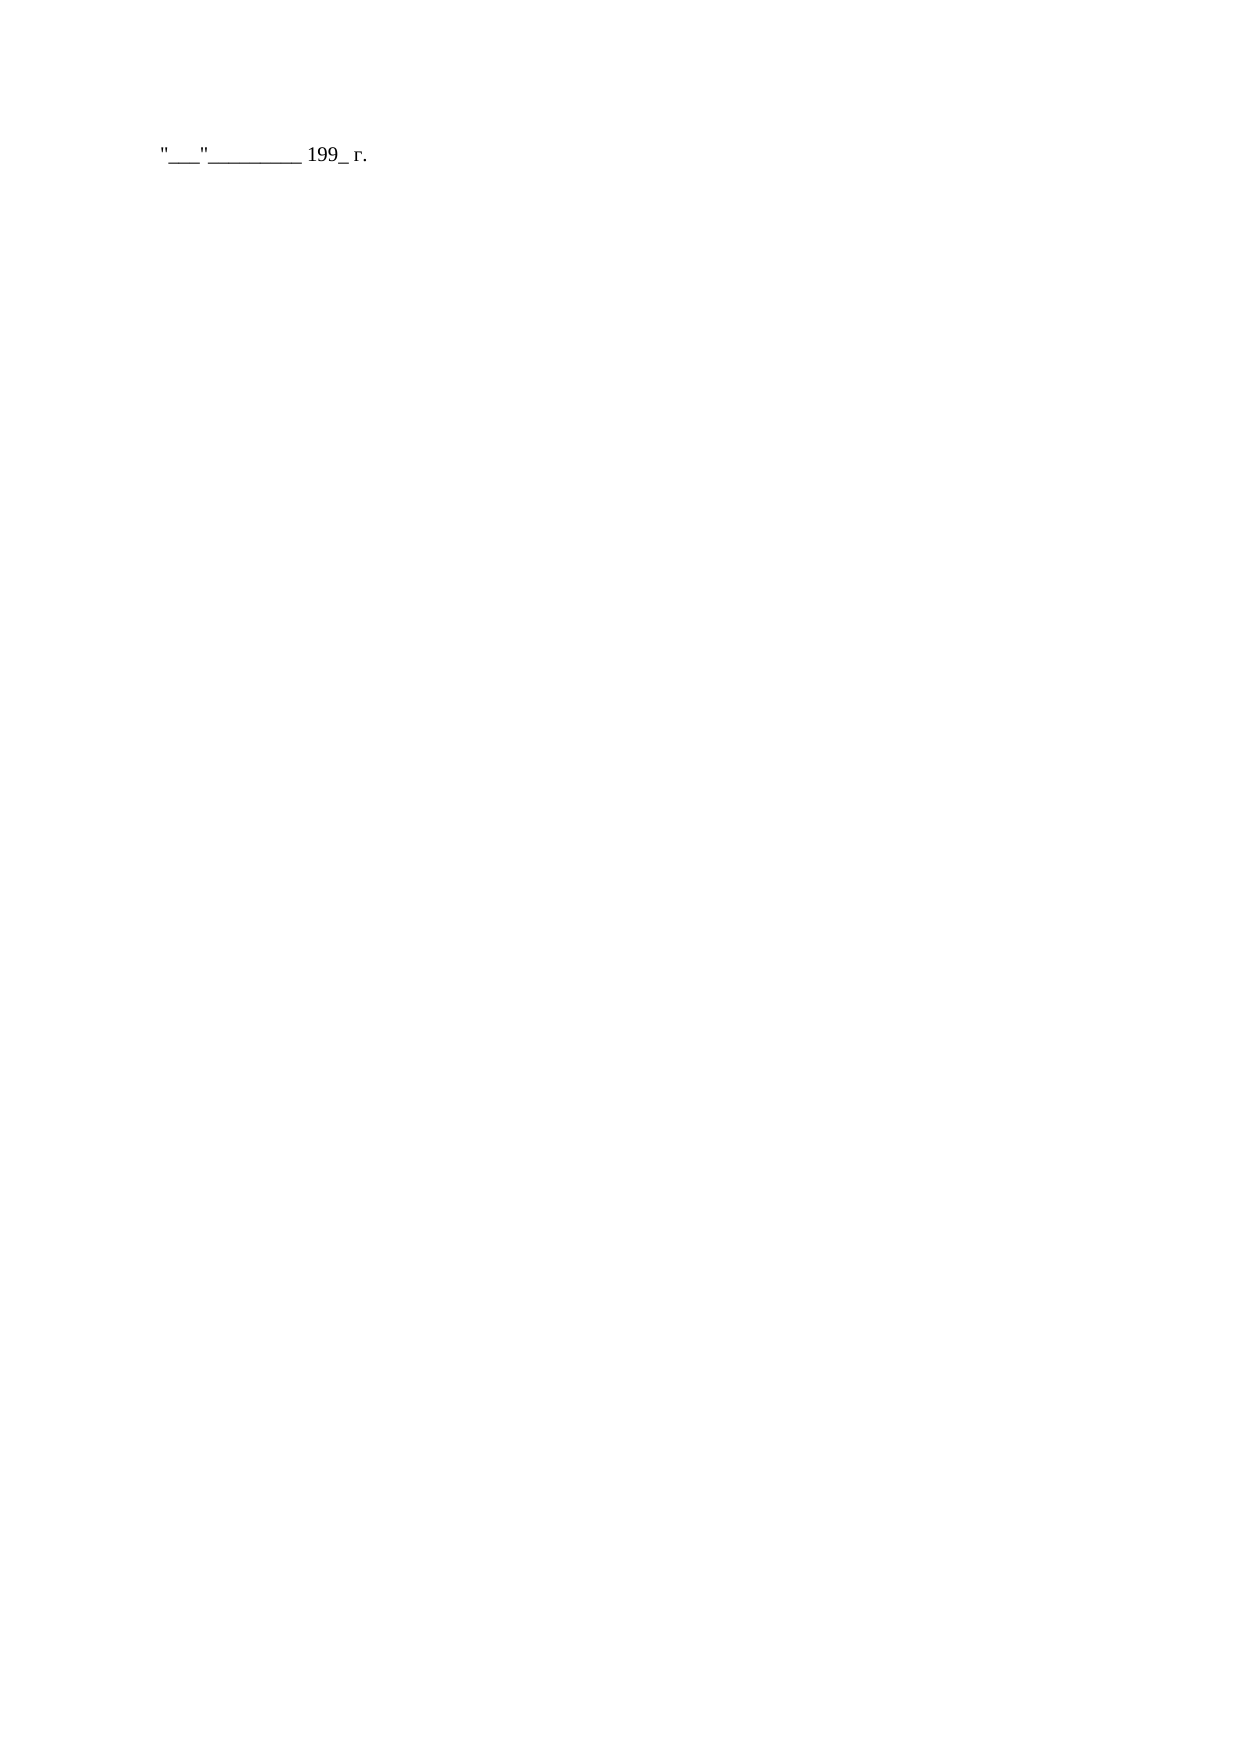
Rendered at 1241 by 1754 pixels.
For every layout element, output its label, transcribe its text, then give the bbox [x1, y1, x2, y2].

text "___"_________ 199_ г. [118, 142, 1122, 166]
